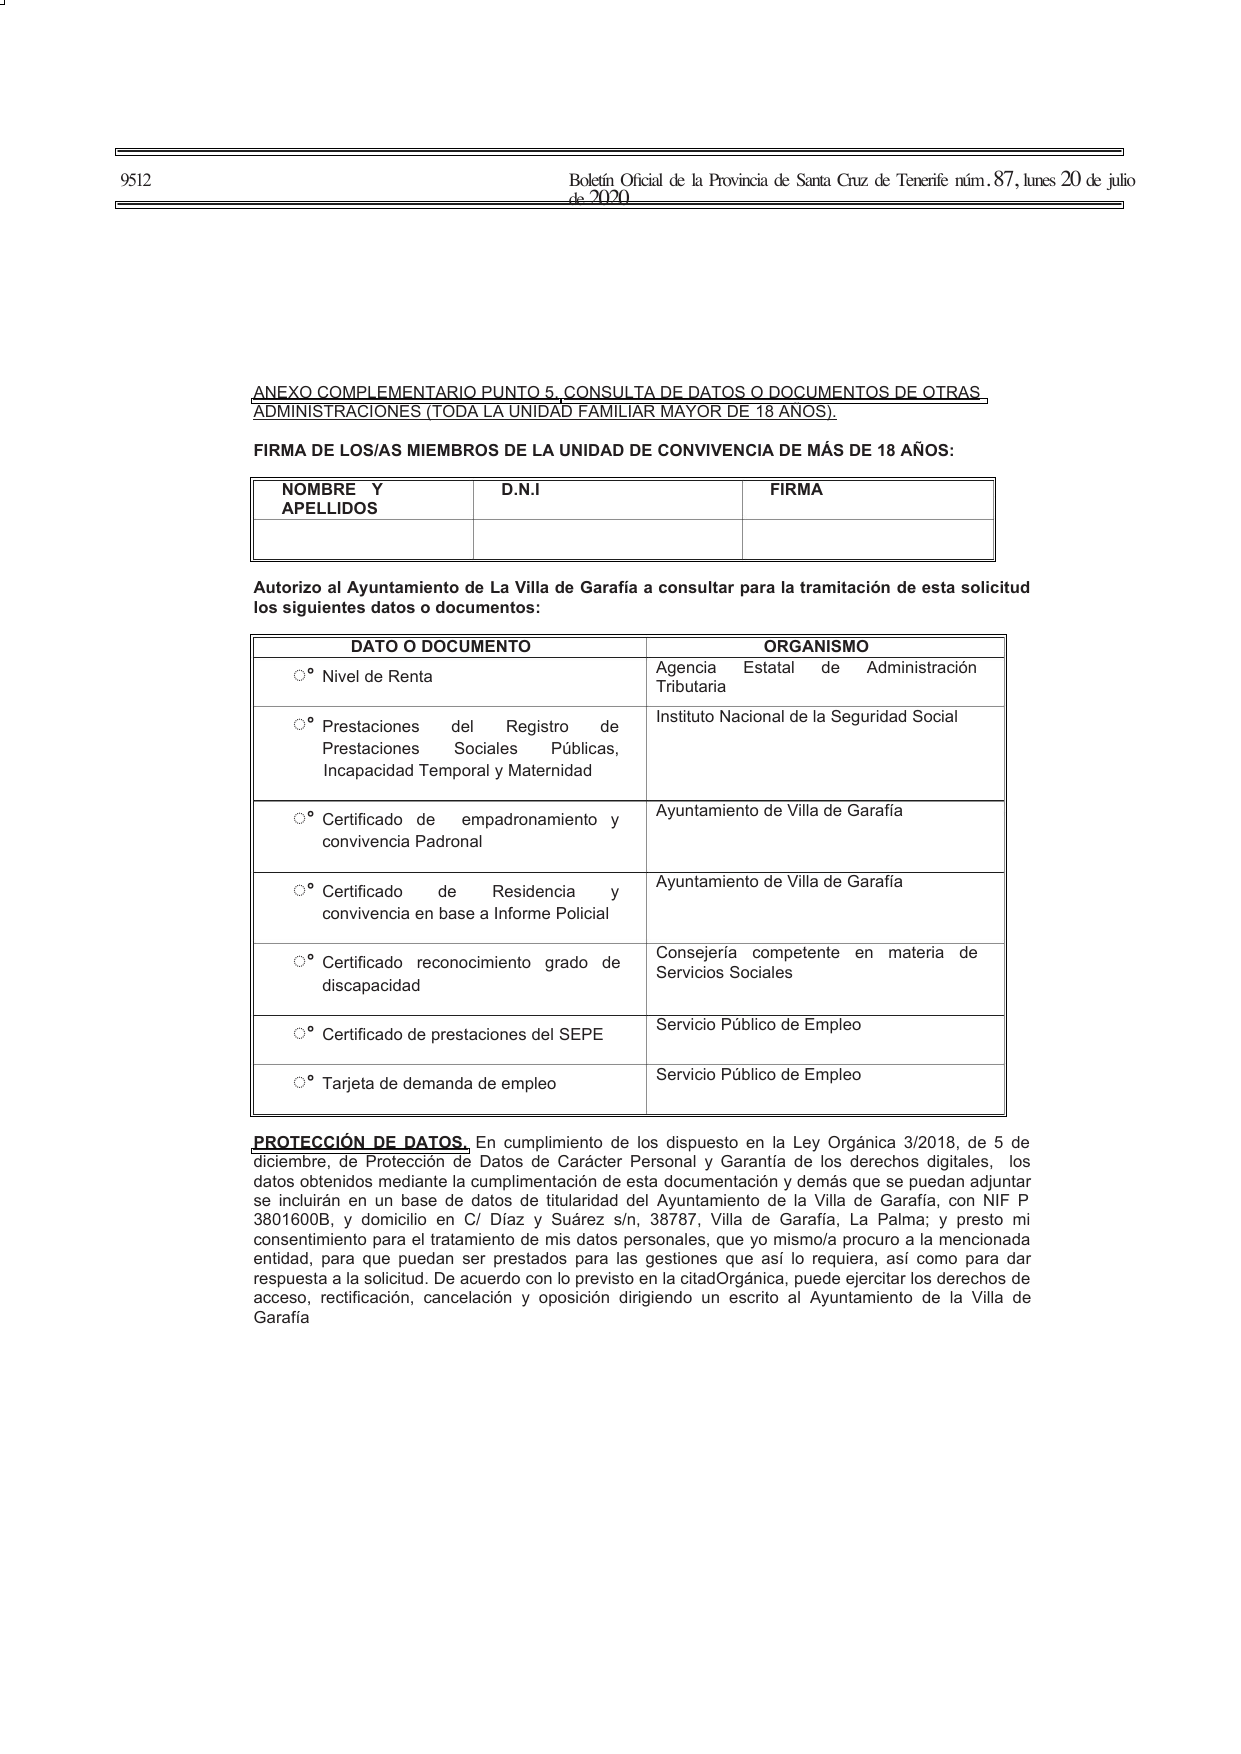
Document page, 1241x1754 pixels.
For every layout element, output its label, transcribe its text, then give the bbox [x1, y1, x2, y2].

text consentimiento para el tratamiento de mis datos personales, que yo mismo/a procuro a la mencionada [253, 1231, 1053, 1249]
text Ayuntamiento de Villa de Garafía [656, 873, 927, 891]
text FIRMA [770, 481, 848, 499]
text FIRMA DE LOS/AS MIEMBROS DE LA UNIDAD DE CONVIVENCIA DE MÁS DE 18 AÑOS: [253, 441, 979, 460]
text Prestaciones [322, 739, 445, 758]
text ꢀ [293, 945, 334, 974]
text Tarjeta de demanda de empleo [322, 1074, 627, 1093]
text Estatal de Administración [752, 658, 1001, 677]
text se incluirán en un base de datos de titularidad del Ayuntamiento de la Villa de Garafía, con NIF P [253, 1192, 1052, 1211]
text Certificado reconocimiento grado de [322, 954, 644, 972]
text de [600, 717, 644, 736]
text ꢀ [293, 873, 334, 903]
picture [116, 202, 569, 208]
text Instituto Nacional de la Seguridad Social [656, 707, 982, 726]
text Agencia [656, 658, 752, 677]
text ORGANISMO [763, 638, 1001, 657]
text discapacidad [322, 976, 644, 995]
text Sociales [454, 739, 542, 758]
text Prestaciones [322, 717, 445, 736]
text Consejería competente en materia de [656, 944, 1001, 963]
text ANEXO COMPLEMENTARIO PUNTO 5. CONSULTA DE DATOS O DOCUMENTOS DE OTRAS [253, 383, 1005, 402]
text ꢀ [293, 708, 334, 738]
text Residencia [492, 882, 600, 901]
text 801600B, y domicilio en C/ Díaz y Suárez s/n, 38787, Villa de Garafía, La Palma; y presto mi [262, 1211, 1052, 1229]
text Autorizo al Ayuntamiento de La Villa de Garafía a consultar para la tramitación de esta solicitud [253, 579, 1052, 598]
text Servicio Público de Empleo [656, 1016, 885, 1034]
text DATO O DOCUMENTO [351, 638, 556, 657]
text Incapacidad Temporal y Maternidad [323, 761, 616, 780]
text ꢀ [293, 802, 334, 832]
text empadronamiento [462, 811, 611, 829]
text Certificado [600, 882, 634, 901]
text respuesta a la solicitud. De acuerdo con lo previsto en la citadOrgánica, puede ejercitar los derechos de [253, 1269, 1053, 1288]
text %ROHWtQꢀ2ÀFLDOꢀGHꢀODꢀ3URYLQFLDꢀGHꢀ6DQWDꢀ&UX]ꢀGHꢀ7HQHULIHꢀQ~PꢁꢀꢂꢃꢄꢀOXQHVꢀꢅꢆꢀGHꢀMXOLRꢀGHꢀꢅꢆꢅꢆ [569, 172, 1144, 209]
picture [251, 635, 1006, 1116]
text Servicios Sociales [656, 964, 1001, 982]
text Certificado de prestaciones del SEPE [322, 1025, 627, 1044]
text Servicio Público de Empleo [656, 1065, 885, 1084]
text acceso, rectificación, cancelación y oposición dirigiendo un escrito al Ayuntamiento de la Villa de [253, 1289, 1053, 1307]
text y [634, 882, 644, 901]
text ꢀ [293, 659, 334, 688]
text Garafía [253, 1308, 1053, 1327]
text Nivel de Renta [334, 667, 556, 686]
text Registro [506, 717, 593, 736]
text los siguientes datos o documentos: [253, 598, 1052, 617]
text APELLIDOS [282, 500, 403, 518]
text Certificado [322, 882, 438, 901]
text Ayuntamiento de Villa de Garafía [656, 801, 927, 820]
text Certificado de [322, 811, 462, 829]
text 9 [120, 172, 128, 191]
text diciembre, de Protección de Datos de Carácter Personal y Garantía de los derechos digitales, los [253, 1153, 1052, 1172]
text ADMINISTRACIONES (TODA LA UNIDAD FAMILIAR MAYOR DE 18 AÑOS). [253, 403, 1005, 421]
text convivencia Padronal [322, 833, 508, 851]
text ꢀ [293, 1017, 334, 1046]
text y [611, 811, 644, 829]
text Y [372, 481, 408, 499]
text datos obtenidos mediante la cumplimentación de esta documentación y demás que se puedan adjuntar [253, 1172, 1052, 1191]
text entidad, para que puedan ser prestados para las gestiones que así lo requiera, así como para dar [253, 1250, 1053, 1268]
text Tributaria [656, 678, 752, 696]
picture [116, 149, 1123, 155]
picture [252, 1149, 469, 1153]
text PROTECCIÓN DE DATOS. En cumplimiento de los dispuesto en la Ley Orgánica 3/2018, de 5 de [253, 1133, 1052, 1152]
text del [451, 717, 506, 736]
text ꢀ [293, 1066, 334, 1095]
text NOMBRE [282, 481, 372, 499]
picture [251, 478, 995, 561]
text D.N.I [501, 481, 564, 499]
picture [252, 399, 560, 403]
text 3 [253, 1211, 262, 1229]
text convivencia en base a Informe Policial [322, 905, 634, 923]
text Públicas, [551, 739, 644, 758]
text de [438, 882, 481, 901]
text 512ꢀ [128, 172, 179, 191]
